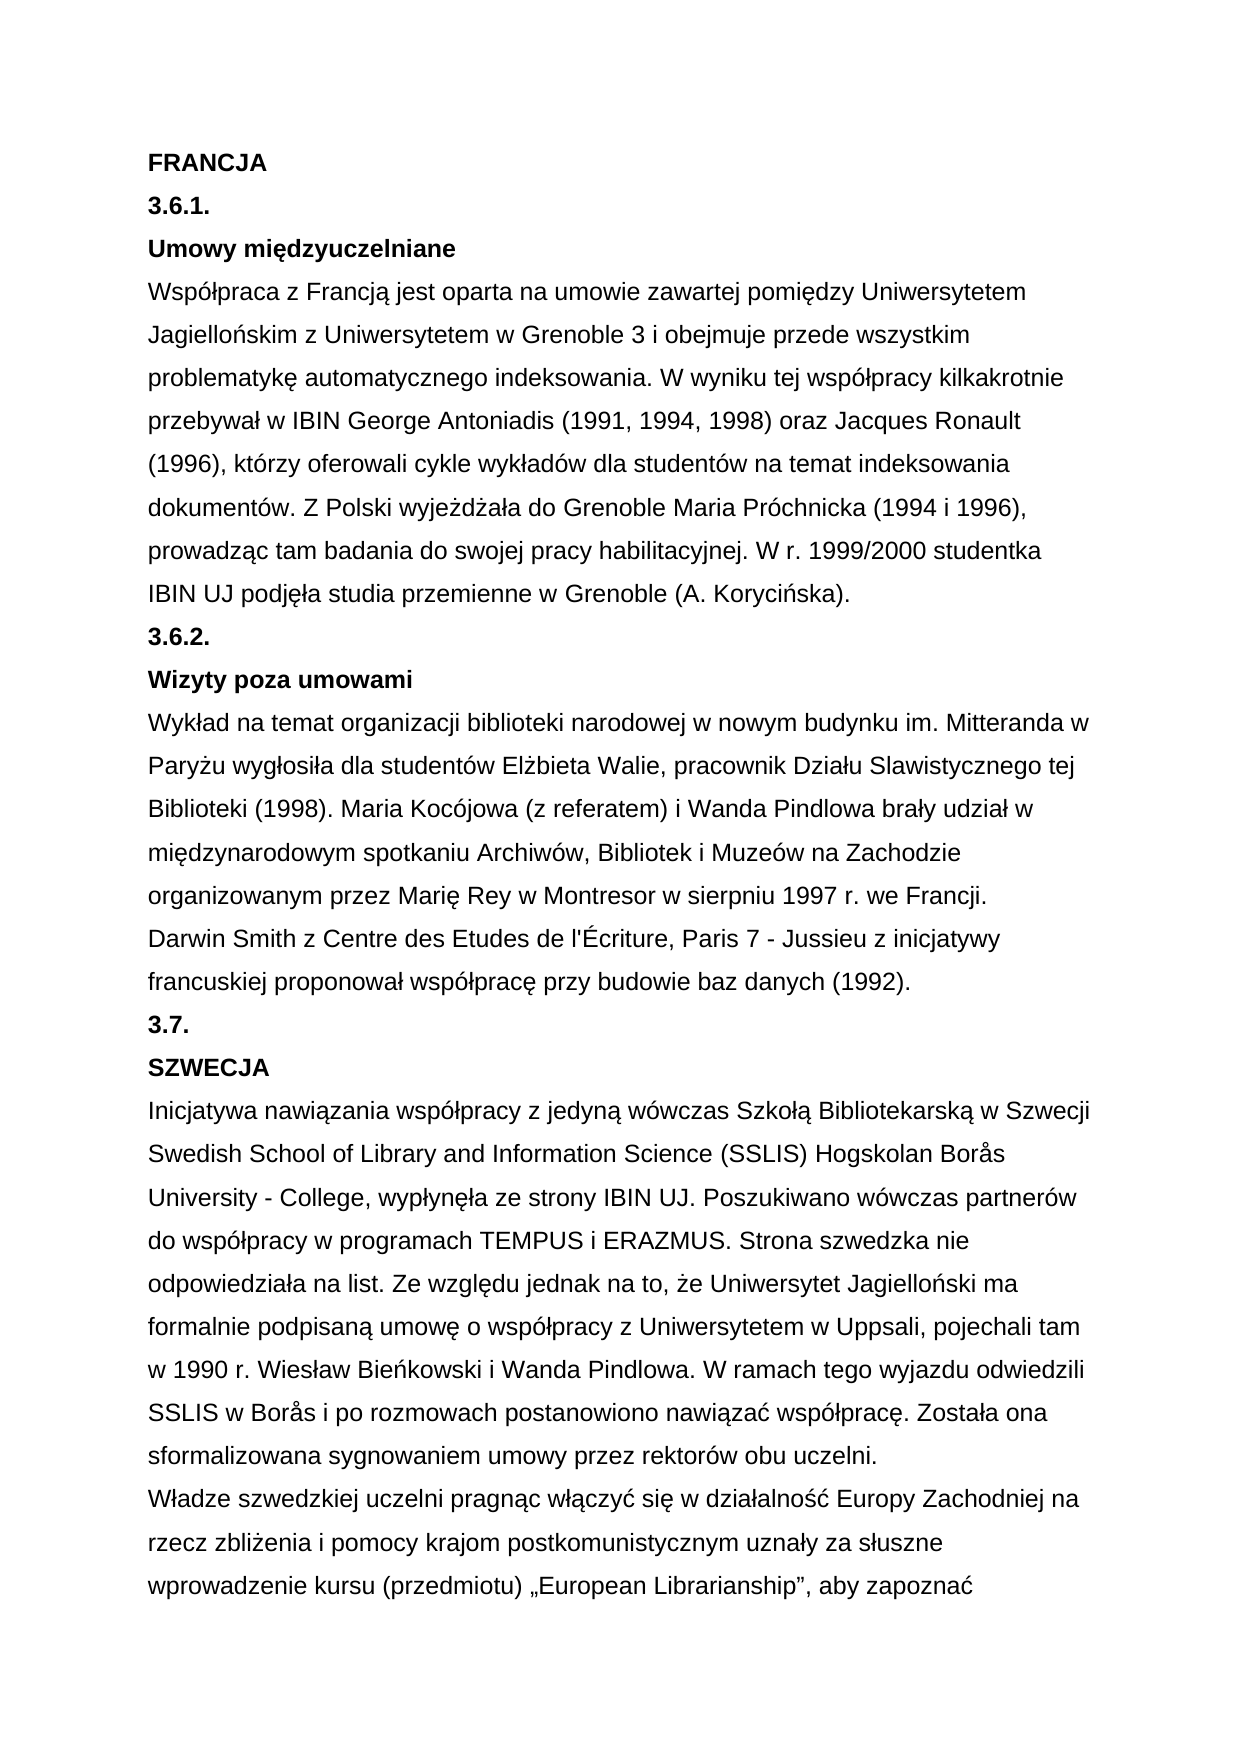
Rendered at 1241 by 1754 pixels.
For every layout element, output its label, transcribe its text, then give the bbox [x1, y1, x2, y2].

text Darwin Smith z Centre des Etudes de l'Écriture, Paris 7 - Jussieu z inicjatywy francuskiej proponował współpracę przy budowie baz danych (1992). [148, 924, 1093, 996]
text 3.6.1. [148, 191, 1093, 219]
text 3.7. [148, 1010, 1093, 1039]
subtitle Umowy międzyuczelniane [148, 234, 1093, 263]
text Inicjatywa nawiązania współpracy z jedyną wówczas Szkołą Bibliotekarską w Szwecji Swedish School of Library and Information Science (SSLIS) Hogskolan Borås University - College, wypłynęła ze strony IBIN UJ. Poszukiwano wówczas partnerów do współpracy w programach TEMPUS i ERAZMUS. Strona szwedzka nie odpowiedziała na list. Ze względu jednak na to, że Uniwersytet Jagielloński ma formalnie podpisaną umowę o współpracy z Uniwersytetem w Uppsali, pojechali tam w 1990 r. Wiesław Bieńkowski i Wanda Pindlowa. W ramach tego wyjazdu odwiedzili SSLIS w Borås i po rozmowach postanowiono nawiązać współpracę. Została ona sformalizowana sygnowaniem umowy przez rektorów obu uczelni. [148, 1096, 1093, 1470]
subtitle FRANCJA [148, 148, 1093, 176]
text Władze szwedzkiej uczelni pragnąc włączyć się w działalność Europy Zachodniej na rzecz zbliżenia i pomocy krajom postkomunistycznym uznały za słuszne wprowadzenie kursu (przedmiotu) „European Librarianship”, aby zapoznać [148, 1484, 1093, 1599]
text 3.6.2. [148, 622, 1093, 651]
subtitle SZWECJA [148, 1053, 1093, 1082]
text Wykład na temat organizacji biblioteki narodowej w nowym budynku im. Mitteranda w Paryżu wygłosiła dla studentów Elżbieta Walie, pracownik Działu Slawistycznego tej Biblioteki (1998). Maria Kocójowa (z referatem) i Wanda Pindlowa brały udział w międzynarodowym spotkaniu Archiwów, Bibliotek i Muzeów na Zachodzie organizowanym przez Marię Rey w Montresor w sierpniu 1997 r. we Francji. [148, 708, 1093, 909]
text Współpraca z Francją jest oparta na umowie zawartej pomiędzy Uniwersytetem Jagiellońskim z Uniwersytetem w Grenoble 3 i obejmuje przede wszystkim problematykę automatycznego indeksowania. W wyniku tej współpracy kilkakrotnie przebywał w IBIN George Antoniadis (1991, 1994, 1998) oraz Jacques Ronault (1996), którzy oferowali cykle wykładów dla studentów na temat indeksowania dokumentów. Z Polski wyjeżdżała do Grenoble Maria Próchnicka (1994 i 1996), prowadząc tam badania do swojej pracy habilitacyjnej. W r. 1999/2000 studentka IBIN UJ podjęła studia przemienne w Grenoble (A. Korycińska). [148, 277, 1093, 608]
subtitle Wizyty poza umowami [148, 665, 1093, 694]
